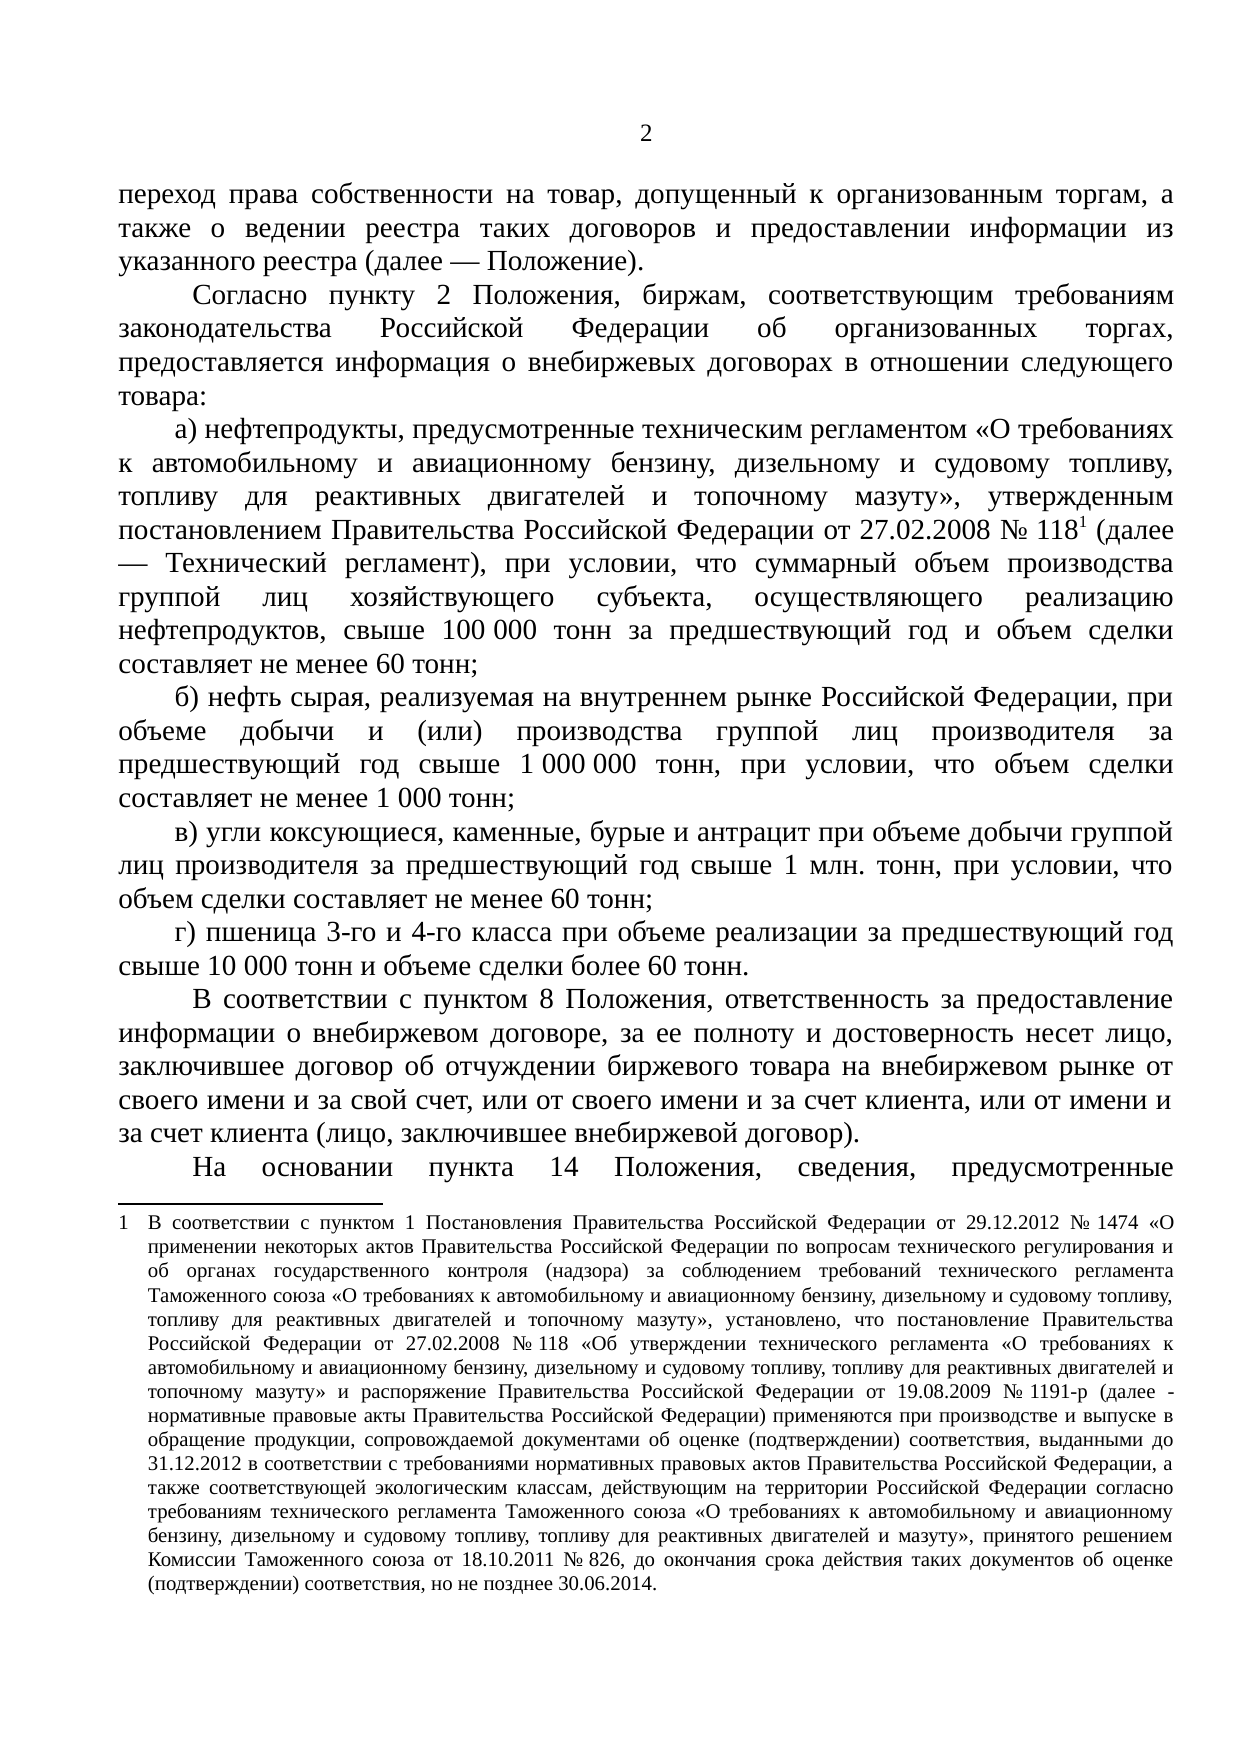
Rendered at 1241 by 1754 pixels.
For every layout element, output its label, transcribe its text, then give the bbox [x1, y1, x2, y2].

list б) нефть сырая, реализуемая на внутреннем рынке Российской Федерации, при объеме добычи и (или) производства группой лиц производителя за предшествующий год свыше 1 000 000 тонн, при условии, что объем сделки составляет не менее 1 000 тонн; [118, 679, 1174, 814]
list В соответствии с пунктом 8 Положения, ответственность за предоставление информации о внебиржевом договоре, за ее полноту и достоверность несет лицо, заключившее договор об отчуждении биржевого товара на внебиржевом рынке от своего имени и за свой счет, или от своего имени и за счет клиента, или от имени и за счет клиента (лицо, заключившее внебиржевой договор). [118, 981, 1174, 1149]
text Согласно пункту 2 Положения, биржам, соответствующим требованиям законодательства Российской Федерации об организованных торгах, предоставляется информация о внебиржевых договорах в отношении следующего товара: [118, 277, 1174, 411]
list На основании пункта 14 Положения, сведения, предусмотренные [118, 1149, 1174, 1183]
text переход права собственности на товар, допущенный к организованным торгам, а также о ведении реестра таких договоров и предоставлении информации из указанного реестра (далее — Положение). [118, 176, 1174, 277]
list в) угли коксующиеся, каменные, бурые и антрацит при объеме добычи группой лиц производителя за предшествующий год свыше 1 млн. тонн, при условии, что объем сделки составляет не менее 60 тонн; [118, 814, 1174, 914]
list г) пшеница 3-го и 4-го класса при объеме реализации за предшествующий год свыше 10 000 тонн и объеме сделки более 60 тонн. [118, 914, 1174, 981]
list а) нефтепродукты, предусмотренные техническим регламентом «О требованиях к автомобильному и авиационному бензину, дизельному и судовому топливу, топливу для реактивных двигателей и топочному мазуту», утвержденным постановлением Правительства Российской Федерации от 27.02.2008 № 118 (далее — Технический регламент), при условии, что суммарный объем производства группой лиц хозяйствующего субъекта, осуществляющего реализацию нефтепродуктов, свыше 100 000 тонн за предшествующий год и объем сделки составляет не менее 60 тонн; [118, 411, 1174, 679]
text В соответствии с пунктом 1 Постановления Правительства Российской Федерации от 29.12.2012 № 1474 «О применении некоторых актов Правительства Российской Федерации по вопросам технического регулирования и об органах государственного контроля (надзора) за соблюдением требований технического регламента Таможенного союза «О требованиях к автомобильному и авиационному бензину, дизельному и судовому топливу, топливу для реактивных двигателей и топочному мазуту», установлено, что постановление Правительства Российской Федерации от 27.02.2008 № 118 «Об утверждении технического регламента «О требованиях к автомобильному и авиационному бензину, дизельному и судовому топливу, топливу для реактивных двигателей и топочному мазуту» и распоряжение Правительства Российской Федерации от 19.08.2009 № 1191-р (далее - нормативные правовые акты Правительства Российской Федерации) применяются при производстве и выпуске в обращение продукции, сопровождаемой документами об оценке (подтверждении) соответствия, выданными до 31.12.2012 в соответствии с требованиями нормативных правовых актов Правительства Российской Федерации, а также соответствующей экологическим классам, действующим на территории Российской Федерации согласно требованиям технического регламента Таможенного союза «О требованиях к автомобильному и авиационному бензину, дизельному и судовому топливу, топливу для реактивных двигателей и мазуту», принятого решением Комиссии Таможенного союза от 18.10.2011 № 826, до окончания срока действия таких документов об оценке (подтверждении) соответствия, но не позднее 30.06.2014. [118, 1210, 1174, 1595]
